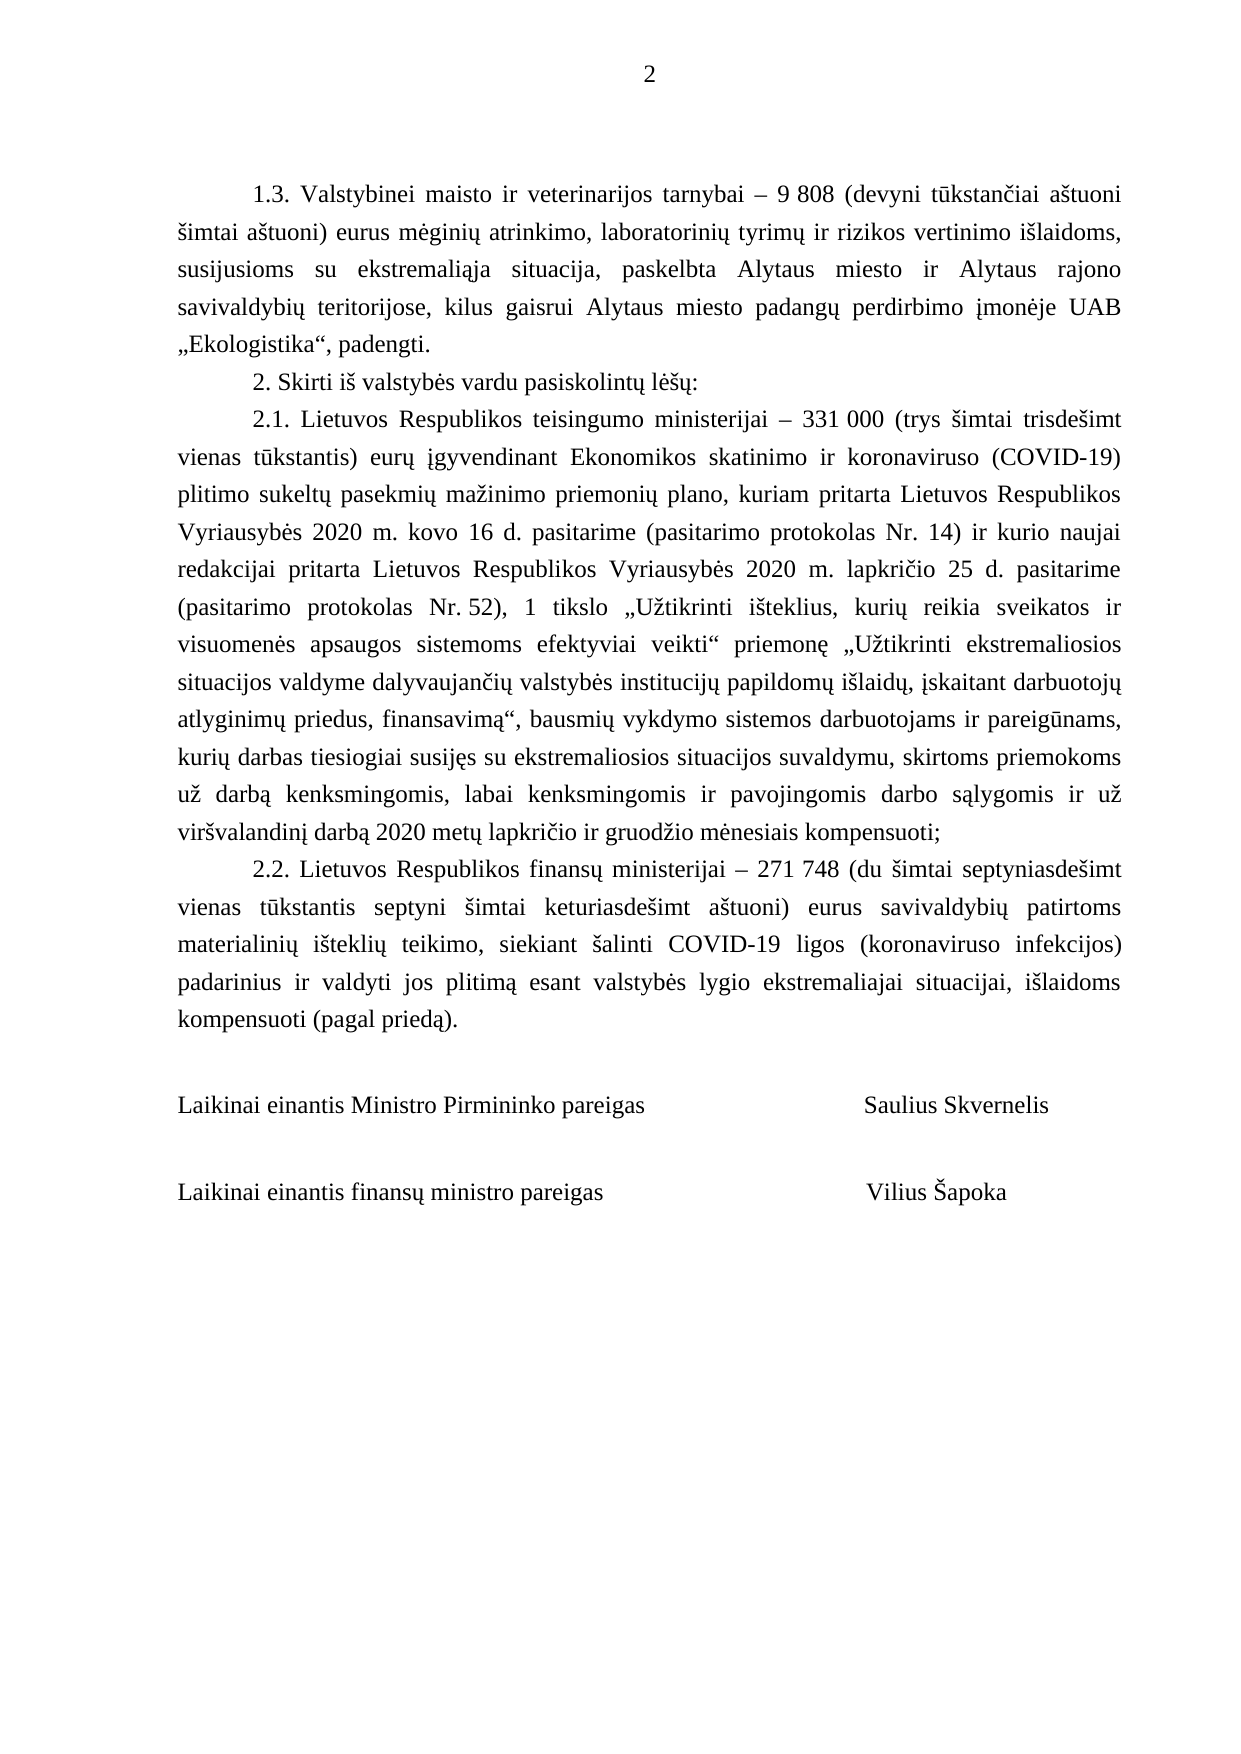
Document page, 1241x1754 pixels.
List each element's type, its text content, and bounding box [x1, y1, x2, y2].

text Laikinai einantis finansų ministro pareigas Vilius Šapoka [162, 1177, 1122, 1205]
text 2.2. Lietuvos Respublikos finansų ministerijai – 271 748 (du šimtai septyniasdešimt vienas tūkstantis septyni šimtai keturiasdešimt aštuoni) eurus savivaldybių patirtoms materialinių išteklių teikimo, siekiant šalinti COVID-19 ligos (koronaviruso infekcijos) padarinius ir valdyti jos plitimą esant valstybės lygio ekstremaliajai situacijai, išlaidoms kompensuoti (pagal priedą). [177, 845, 1122, 1033]
text 2.1. Lietuvos Respublikos teisingumo ministerijai – 331 000 (trys šimtai trisdešimt vienas tūkstantis) eurų įgyvendinant Ekonomikos skatinimo ir koronaviruso (COVID-19) plitimo sukeltų pasekmių mažinimo priemonių plano, kuriam pritarta Lietuvos Respublikos Vyriausybės 2020 m. kovo 16 d. pasitarime (pasitarimo protokolas Nr. 14) ir kurio naujai redakcijai pritarta Lietuvos Respublikos Vyriausybės 2020 m. lapkričio 25 d. pasitarime (pasitarimo protokolas Nr. 52), 1 tikslo „Užtikrinti išteklius, kurių reikia sveikatos ir visuomenės apsaugos sistemoms efektyviai veikti“ priemonę „Užtikrinti ekstremaliosios situacijos valdyme dalyvaujančių valstybės institucijų papildomų išlaidų, įskaitant darbuotojų atlyginimų priedus, finansavimą“, bausmių vykdymo sistemos darbuotojams ir pareigūnams, kurių darbas tiesiogiai susijęs su ekstremaliosios situacijos suvaldymu, skirtoms priemokoms už darbą kenksmingomis, labai kenksmingomis ir pavojingomis darbo sąlygomis ir už viršvalandinį darbą 2020 metų lapkričio ir gruodžio mėnesiais kompensuoti; [177, 395, 1122, 845]
text 1.3. Valstybinei maisto ir veterinarijos tarnybai – 9 808 (devyni tūkstančiai aštuoni šimtai aštuoni) eurus mėginių atrinkimo, laboratorinių tyrimų ir rizikos vertinimo išlaidoms, susijusioms su ekstremaliąja situacija, paskelbta Alytaus miesto ir Alytaus rajono savivaldybių teritorijose, kilus gaisrui Alytaus miesto padangų perdirbimo įmonėje UAB „Ekologistika“, padengti. [177, 170, 1122, 358]
text 2. Skirti iš valstybės vardu pasiskolintų lėšų: [177, 358, 1122, 395]
text Laikinai einantis Ministro Pirmininko pareigas Saulius Skvernelis [162, 1090, 1122, 1119]
